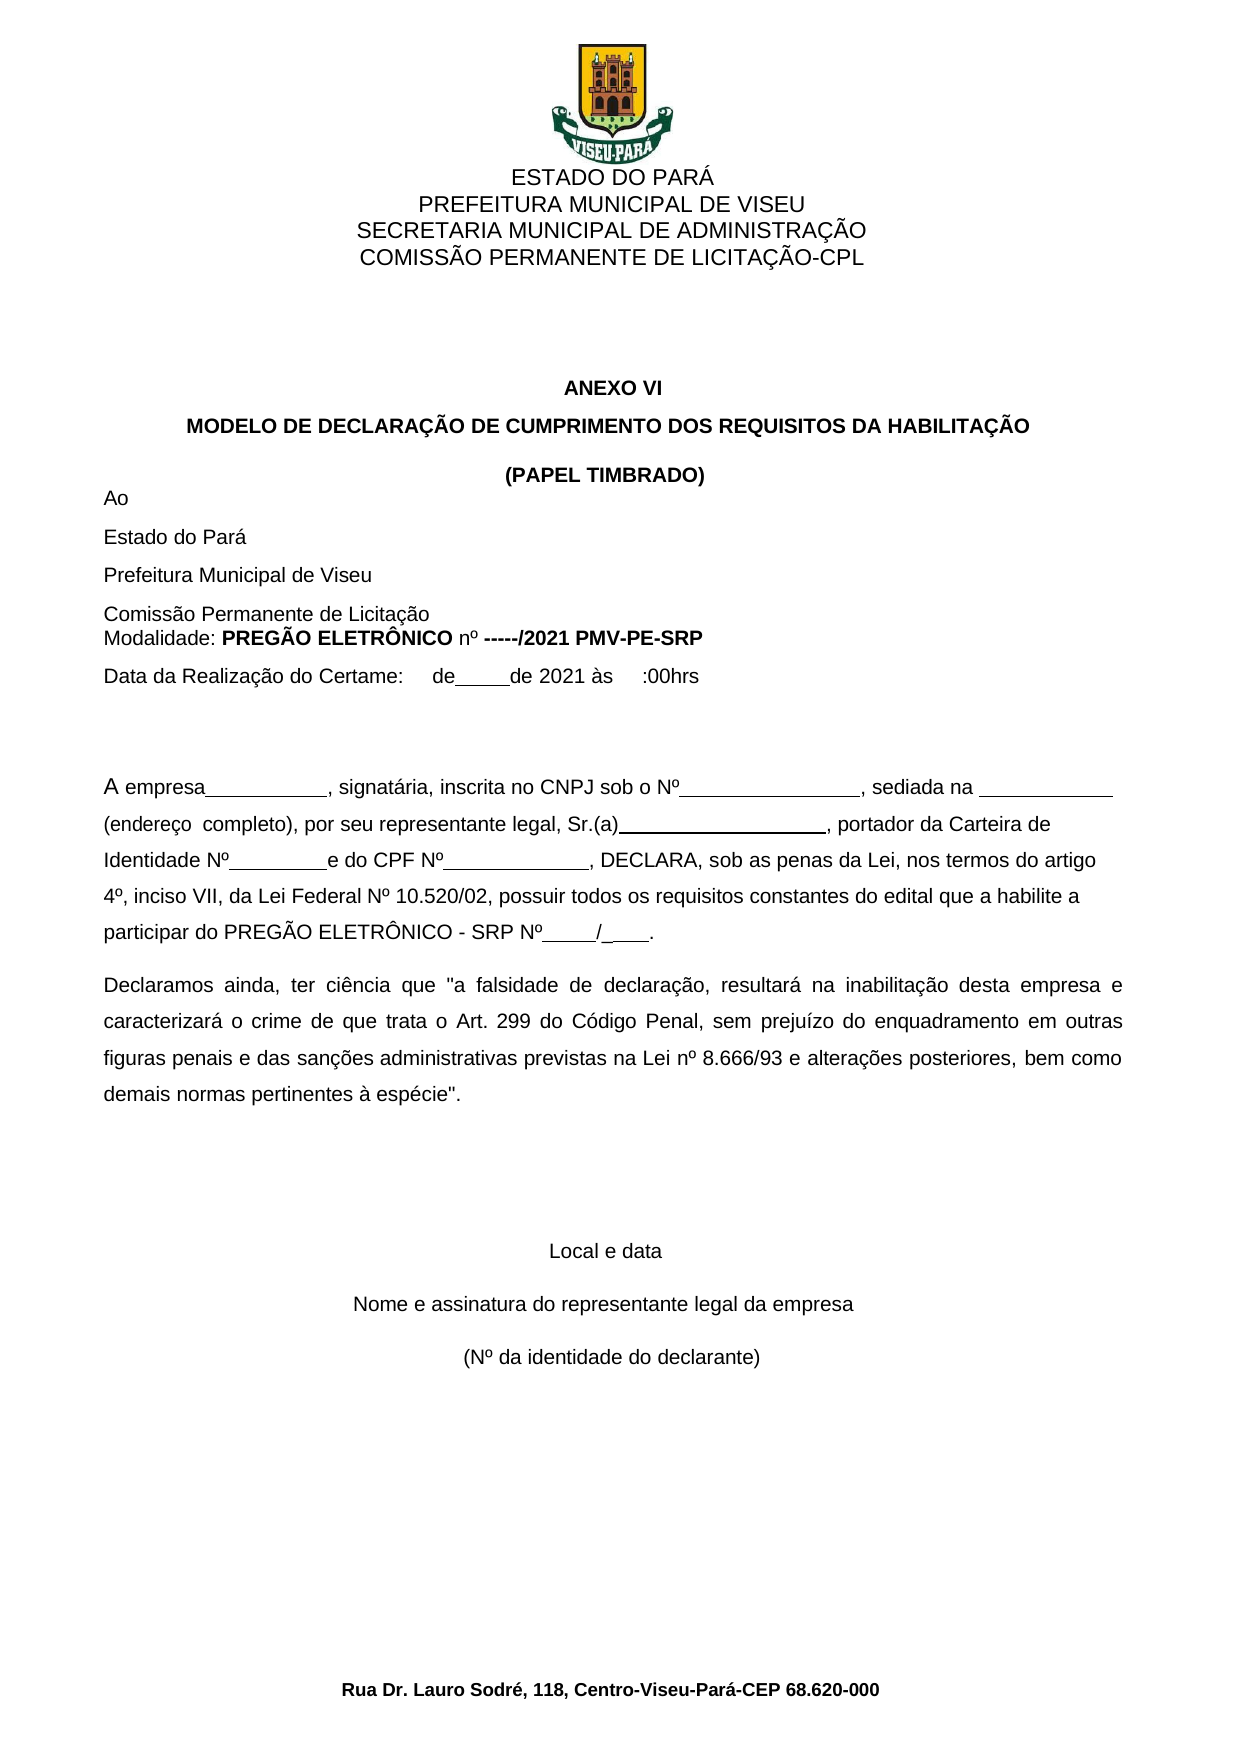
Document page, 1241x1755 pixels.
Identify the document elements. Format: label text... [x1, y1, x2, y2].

subtitle (PAPEL TIMBRADO) [505, 463, 1134, 487]
text Estado do Pará [103, 524, 432, 548]
text Ao [103, 486, 432, 510]
text Nome e assinatura do representante legal da empresa (Nº da identidade do declarante) [353, 1292, 857, 1369]
text Local e data [433, 1239, 778, 1263]
subtitle ANEXO VI [448, 376, 778, 400]
text Declaramos ainda, ter ciência que "a falsidade de declaração, resultará na inabilitação desta empresa e caracterizará o crime de que trata o Art. 299 do Código Penal, sem prejuízo do enquadramento em outras figuras penais e das sanções administrativas previstas na Lei nº 8.666/93 e alterações posteriores, bem como demais normas pertinentes à espécie". [103, 973, 1123, 1105]
text Modalidade: PREGÃO ELETRÔNICO nº -----/2021 PMV-PE-SRP [103, 626, 1134, 650]
text Data da Realização do Certame: de de 2021 às :00hrs [103, 664, 1134, 688]
text MODELO DE DECLARAÇÃO DE CUMPRIMENTO DOS REQUISITOS DA HABILITAÇÃO [157, 414, 1059, 438]
text Prefeitura Municipal de Viseu Comissão Permanente de Licitação [103, 563, 432, 625]
text A empresa , signatária, inscrita no CNPJ sob o Nº , sediada na (endereço completo), por seu representante legal, Sr.(a) , portador da Carteira de Identidade Nº e do CPF Nº , DECLARA, sob as penas da Lei, nos termos do artigo 4º, inciso VII, da Lei Federal Nº 10.520/02, possuir todos os requisitos constantes do edital que a habilite a participar do PREGÃO ELETRÔNICO - SRP Nº /_ . [103, 773, 1113, 944]
